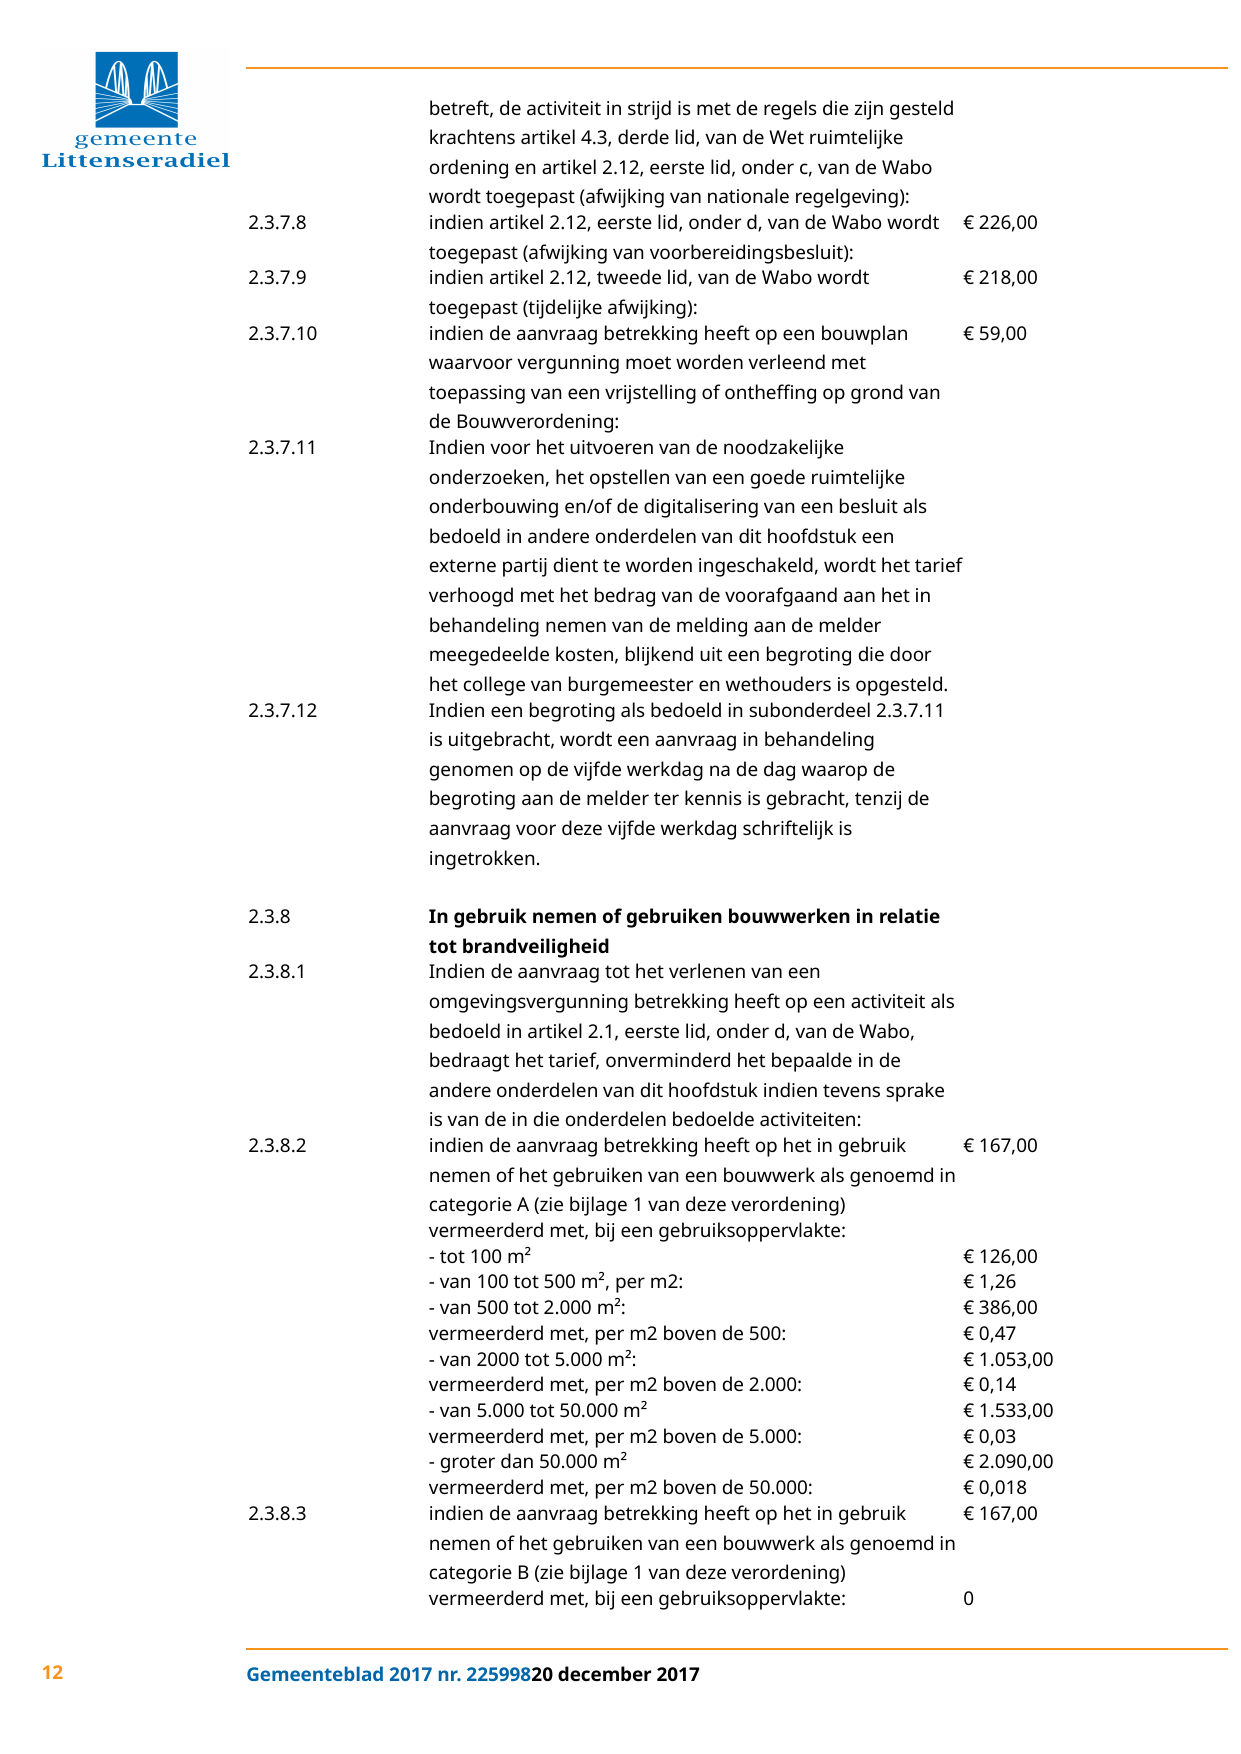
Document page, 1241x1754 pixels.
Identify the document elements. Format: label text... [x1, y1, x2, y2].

table_cell vermeerderd met, per m2 boven de 50.000: [429, 1475, 963, 1500]
table_cell [963, 697, 1152, 870]
table_cell € 167,00 [963, 1500, 1152, 1585]
table_cell € 167,00 [963, 1132, 1152, 1217]
table_cell - van 500 tot 2.000 m²: [429, 1294, 963, 1320]
table_cell € 1.053,00 [963, 1346, 1152, 1372]
table_cell vermeerderd met, bij een gebruiksoppervlakte: [429, 1217, 963, 1243]
table_cell € 0,47 [963, 1320, 1152, 1346]
table_header [963, 903, 1152, 959]
table_cell 2.3.7.8 [248, 209, 429, 264]
table_cell [248, 95, 429, 209]
table_cell [248, 1449, 429, 1474]
table_cell € 218,00 [963, 265, 1152, 320]
table_cell [248, 1346, 429, 1372]
table_cell [248, 1423, 429, 1449]
table_cell [963, 959, 1152, 1132]
picture [41, 47, 231, 172]
table_cell Indien een begroting als bedoeld in subonderdeel 2.3.7.11 is uitgebracht, wordt een aanvraag in behandeling genomen op de vijfde werkdag na de dag waarop de begroting aan de melder ter kennis is gebracht, tenzij de aanvraag voor deze vijfde werkdag schriftelijk is ingetrokken. [429, 697, 963, 870]
table_cell indien de aanvraag betrekking heeft op het in gebruik nemen of het gebruiken van een bouwwerk als genoemd in categorie A (zie bijlage 1 van deze verordening) [429, 1132, 963, 1217]
table_cell vermeerderd met, per m2 boven de 500: [429, 1320, 963, 1346]
table_cell 2.3.7.12 [248, 697, 429, 870]
table_cell 0 [963, 1585, 1152, 1611]
table_cell 2.3.8.2 [248, 1132, 429, 1217]
table_cell - van 100 tot 500 m², per m2: [429, 1269, 963, 1294]
table_cell - van 5.000 tot 50.000 m² [429, 1397, 963, 1423]
table_cell € 1.533,00 [963, 1397, 1152, 1423]
table_cell € 0,14 [963, 1372, 1152, 1397]
table_cell [963, 1217, 1152, 1243]
table_cell [963, 95, 1152, 209]
table_cell [963, 434, 1152, 697]
table_cell vermeerderd met, per m2 boven de 2.000: [429, 1372, 963, 1397]
table_cell 2.3.8.3 [248, 1500, 429, 1585]
table_cell Indien voor het uitvoeren van de noodzakelijke onderzoeken, het opstellen van een goede ruimtelijke onderbouwing en/of de digitalisering van een besluit als bedoeld in andere onderdelen van dit hoofdstuk een externe partij dient te worden ingeschakeld, wordt het tarief verhoogd met het bedrag van de voorafgaand aan het in behandeling nemen van de melding aan de melder meegedeelde kosten, blijkend uit een begroting die door het college van burgemeester en wethouders is opgesteld. [429, 434, 963, 697]
table_cell indien artikel 2.12, eerste lid, onder d, van de Wabo wordt toegepast (afwijking van voorbereidingsbesluit): [429, 209, 963, 264]
table_cell [248, 1475, 429, 1500]
table_cell 2.3.7.11 [248, 434, 429, 697]
table_cell [248, 1372, 429, 1397]
table_cell [248, 1217, 429, 1243]
table_cell [248, 1294, 429, 1320]
table_cell [248, 1320, 429, 1346]
table_header In gebruik nemen of gebruiken bouwwerken in relatie tot brandveiligheid [429, 903, 963, 959]
table_cell € 226,00 [963, 209, 1152, 264]
table_cell indien de aanvraag betrekking heeft op een bouwplan waarvoor vergunning moet worden verleend met toepassing van een vrijstelling of ontheffing op grond van de Bouwverordening: [429, 320, 963, 434]
table_cell € 126,00 [963, 1243, 1152, 1269]
table_cell - van 2000 tot 5.000 m²: [429, 1346, 963, 1372]
table_cell € 2.090,00 [963, 1449, 1152, 1474]
table_cell € 0,03 [963, 1423, 1152, 1449]
table_cell - tot 100 m² [429, 1243, 963, 1269]
table_cell indien artikel 2.12, tweede lid, van de Wabo wordt toegepast (tijdelijke afwijking): [429, 265, 963, 320]
table_cell vermeerderd met, per m2 boven de 5.000: [429, 1423, 963, 1449]
table_cell - groter dan 50.000 m² [429, 1449, 963, 1474]
table_header 2.3.8 [248, 903, 429, 959]
table_cell € 1,26 [963, 1269, 1152, 1294]
table_cell indien de aanvraag betrekking heeft op het in gebruik nemen of het gebruiken van een bouwwerk als genoemd in categorie B (zie bijlage 1 van deze verordening) [429, 1500, 963, 1585]
table_cell vermeerderd met, bij een gebruiksoppervlakte: [429, 1585, 963, 1611]
table_cell betreft, de activiteit in strijd is met de regels die zijn gesteld krachtens artikel 4.3, derde lid, van de Wet ruimtelijke ordening en artikel 2.12, eerste lid, onder c, van de Wabo wordt toegepast (afwijking van nationale regelgeving): [429, 95, 963, 209]
table_cell 2.3.7.9 [248, 265, 429, 320]
table_cell € 0,018 [963, 1475, 1152, 1500]
table_cell [248, 1243, 429, 1269]
table_cell 2.3.8.1 [248, 959, 429, 1132]
table_cell € 59,00 [963, 320, 1152, 434]
table_cell € 386,00 [963, 1294, 1152, 1320]
table_cell [248, 1585, 429, 1611]
table_cell Indien de aanvraag tot het verlenen van een omgevingsvergunning betrekking heeft op een activiteit als bedoeld in artikel 2.1, eerste lid, onder d, van de Wabo, bedraagt het tarief, onverminderd het bepaalde in de andere onderdelen van dit hoofdstuk indien tevens sprake is van de in die onderdelen bedoelde activiteiten: [429, 959, 963, 1132]
table_cell [248, 1269, 429, 1294]
table_cell 2.3.7.10 [248, 320, 429, 434]
table_cell [248, 1397, 429, 1423]
